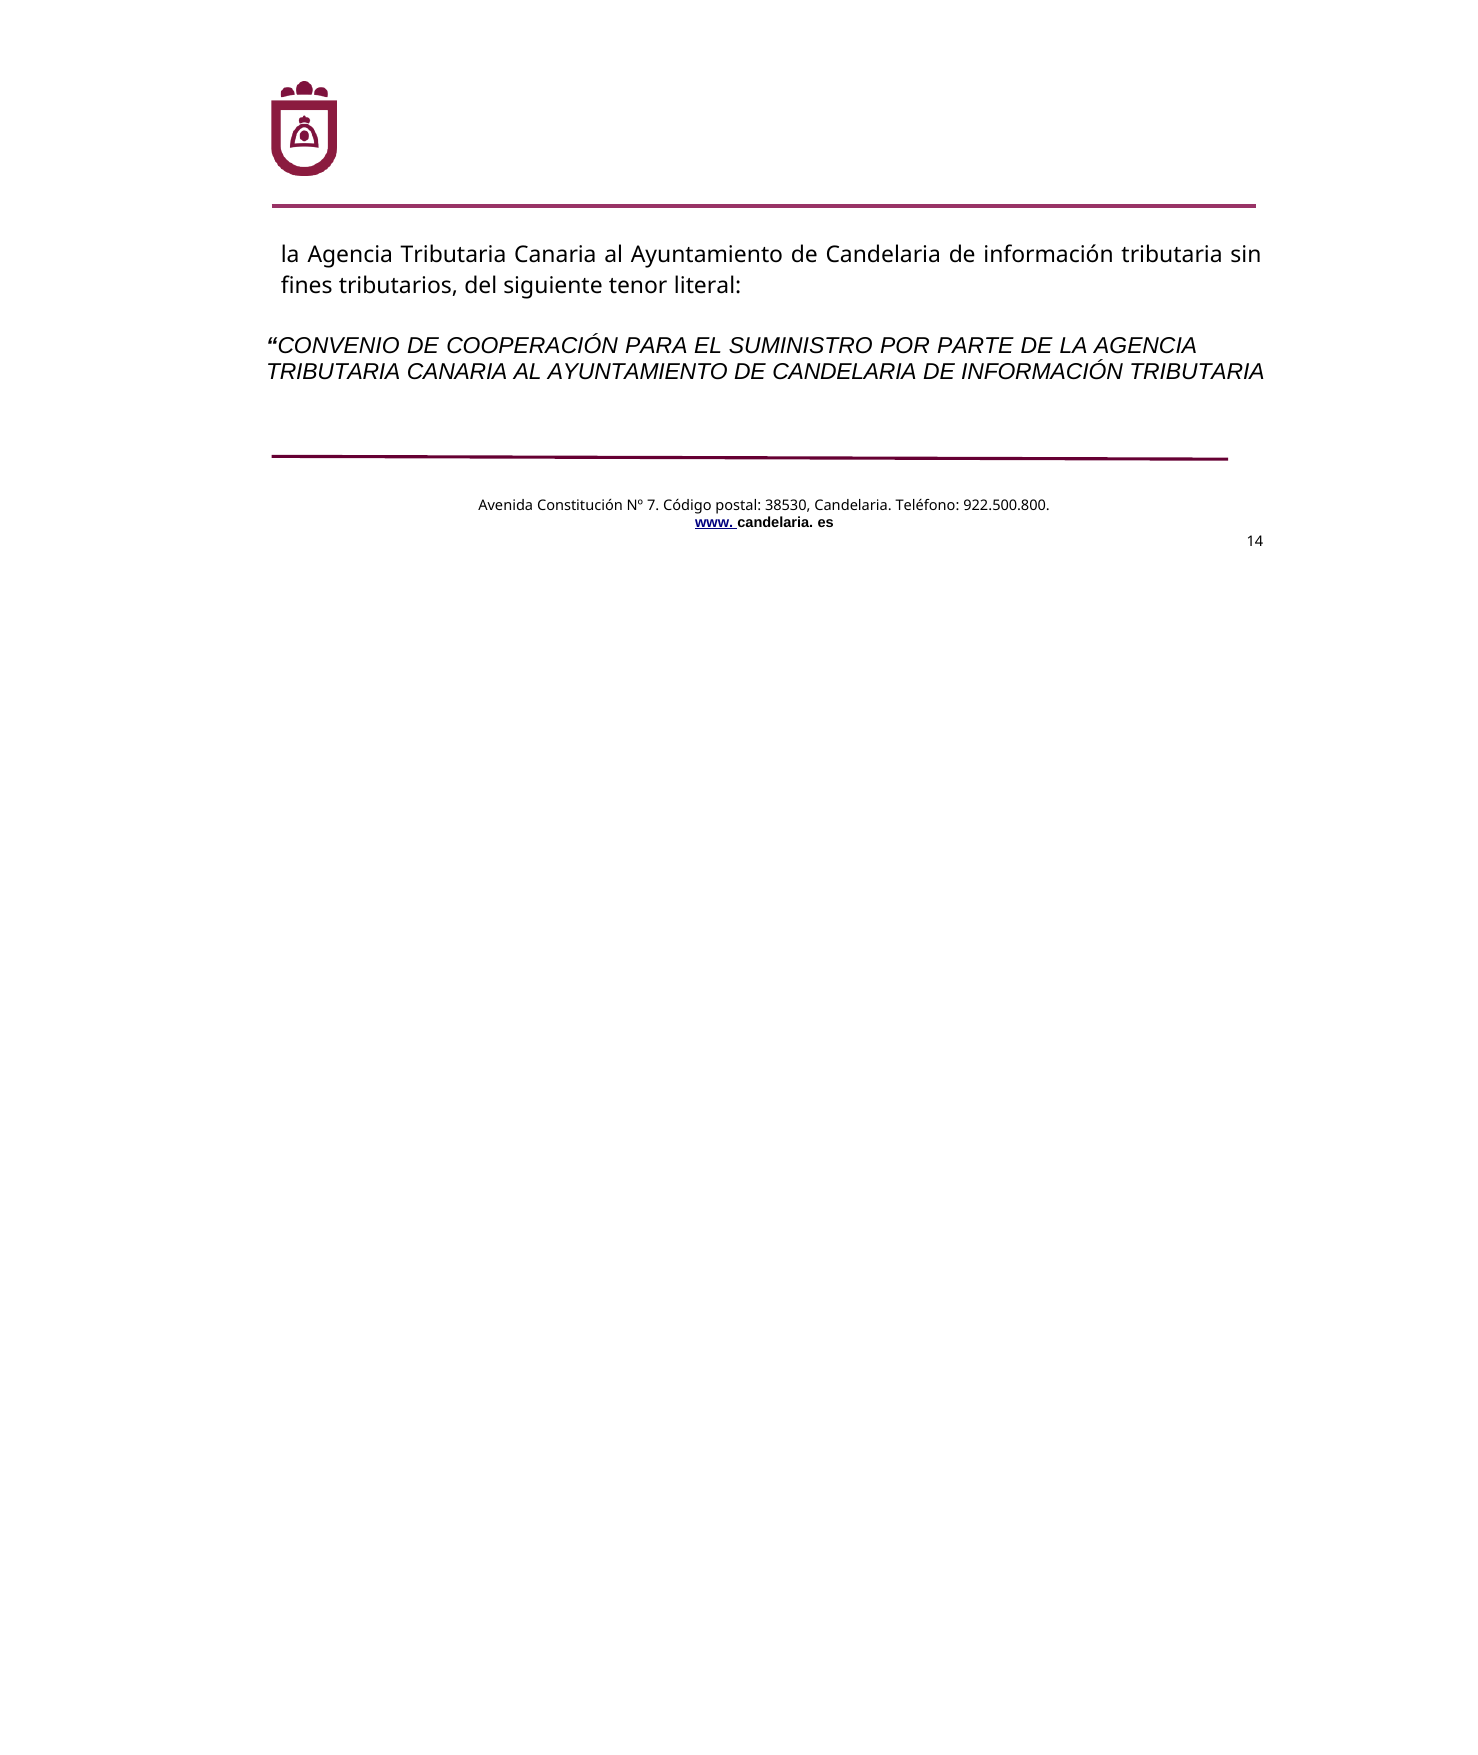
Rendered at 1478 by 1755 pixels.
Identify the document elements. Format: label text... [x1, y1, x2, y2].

text 14 [37, 531, 1263, 551]
text www. candelaria. es [272, 514, 1256, 530]
text Avenida Constitución Nº 7. Código postal: 38530, Candelaria. Teléfono: 922.500.800. [272, 497, 1256, 514]
text “CONVENIO DE COOPERACIÓN PARA EL SUMINISTRO POR PARTE DE LA AGENCIA TRIBUTARIA CANARIA AL AYUNTAMIENTO DE CANDELARIA DE INFORMACIÓN TRIBUTARIA [266, 332, 1269, 384]
text la Agencia Tributaria Canaria al Ayuntamiento de Candelaria de información tributaria sin fines tributarios, del siguiente tenor literal: [281, 238, 1263, 301]
